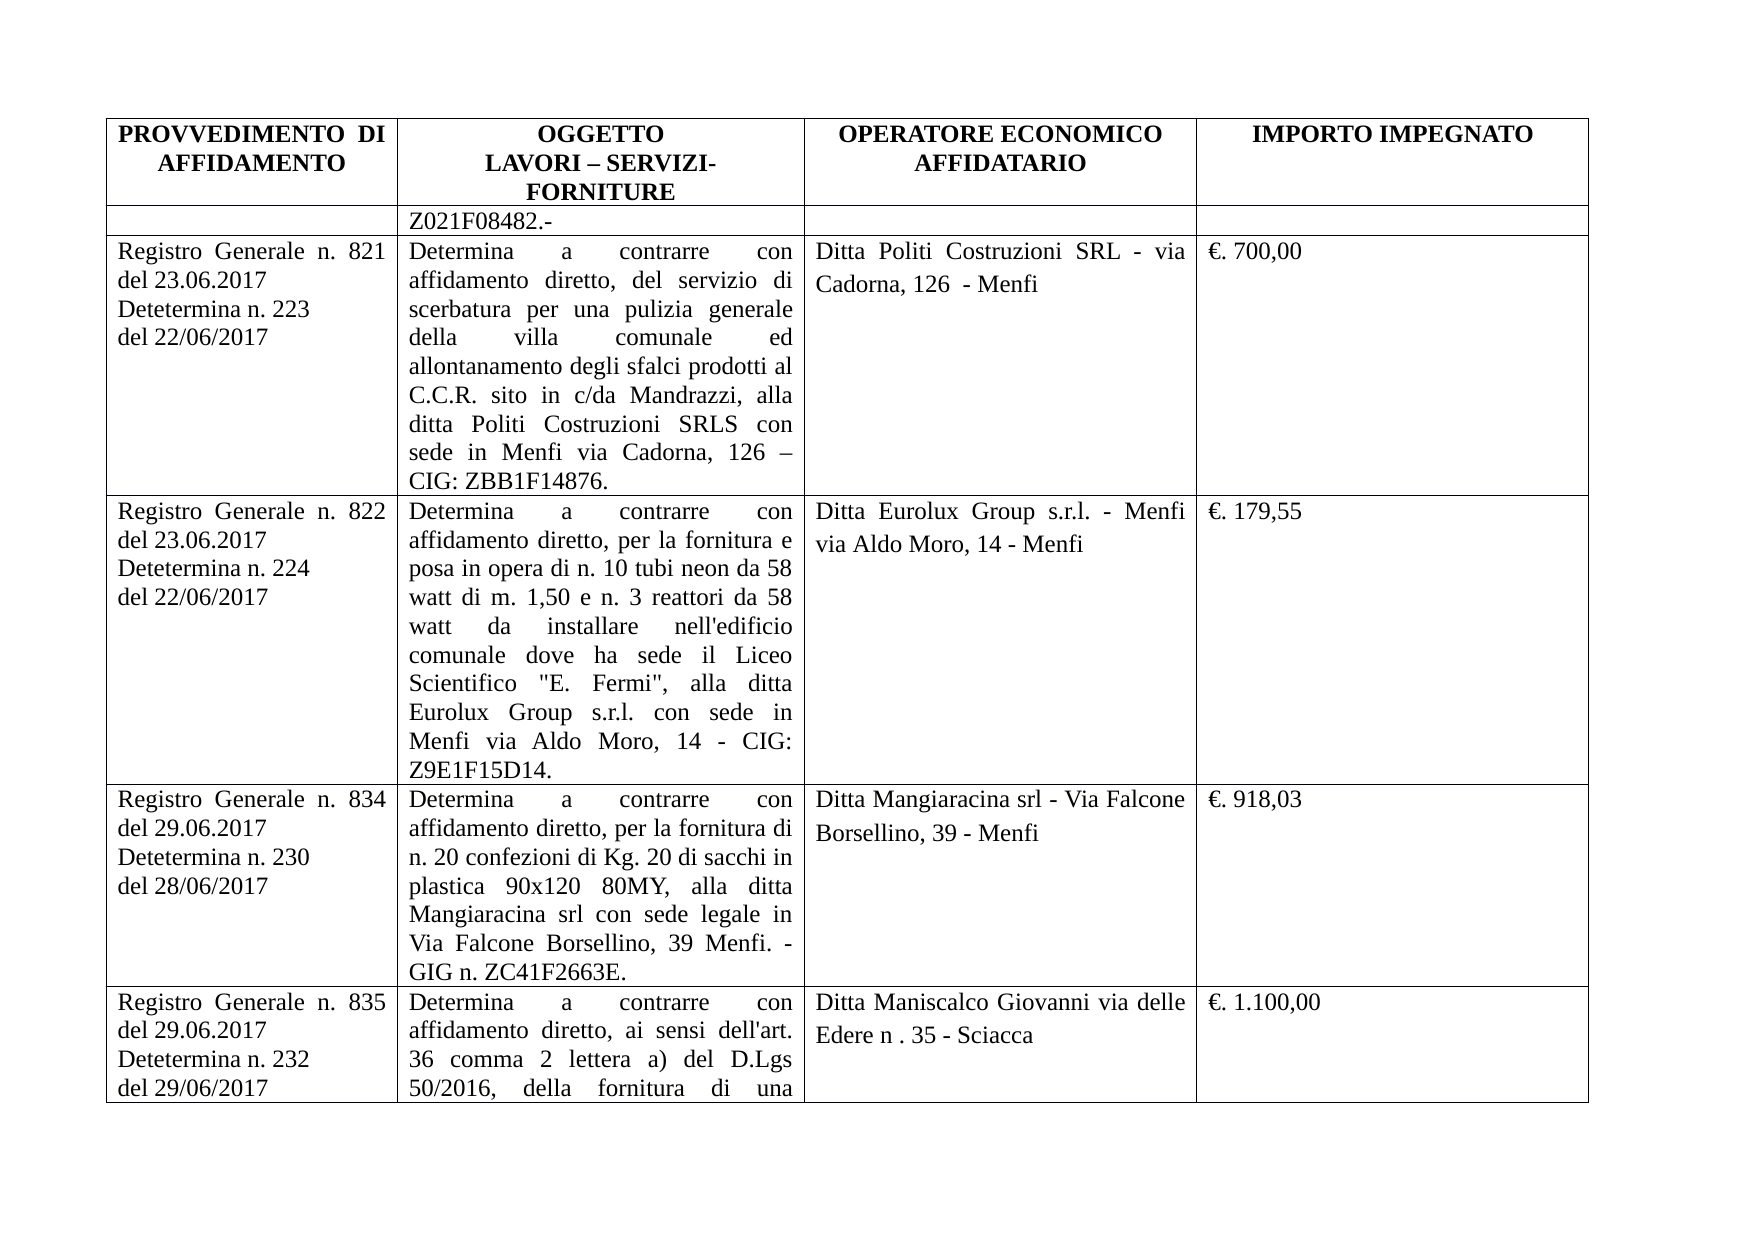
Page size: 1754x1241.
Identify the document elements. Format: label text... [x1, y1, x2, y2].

table_cell €. 179,55 [1197, 496, 1588, 783]
table_cell €. 1.100,00 [1197, 987, 1588, 1102]
table_cell Ditta Mangiaracina srl - Via Falcone Borsellino, 39 - Menfi [805, 785, 1196, 986]
table_cell Z021F08482.- [398, 206, 804, 235]
table_cell Ditta Politi Costruzioni SRL - via Cadorna, 126 - Menfi [805, 236, 1196, 495]
table_cell Registro Generale n. 835 del 29.06.2017 Detetermina n. 232 del 29/06/2017 [107, 987, 397, 1102]
table_header OPERATORE ECONOMICO AFFIDATARIO [805, 119, 1196, 205]
table_cell [1197, 206, 1588, 235]
table_cell Determina a contrarre con affidamento diretto, per la fornitura e posa in opera di n. 10 tubi neon da 58 watt di m. 1,50 e n. 3 reattori da 58 watt da installare nell'edificio comunale dove ha sede il Liceo Scientifico "E. Fermi", alla ditta Eurolux Group s.r.l. con sede in Menfi via Aldo Moro, 14 - CIG: Z9E1F15D14. [398, 496, 804, 783]
table_header PROVVEDIMENTO DI AFFIDAMENTO [107, 119, 397, 205]
table_cell Registro Generale n. 821 del 23.06.2017 Detetermina n. 223 del 22/06/2017 [107, 236, 397, 495]
table_header IMPORTO IMPEGNATO [1197, 119, 1588, 205]
table_cell €. 918,03 [1197, 785, 1588, 986]
table_cell €. 700,00 [1197, 236, 1588, 495]
table_cell Registro Generale n. 822 del 23.06.2017 Detetermina n. 224 del 22/06/2017 [107, 496, 397, 783]
table_cell [107, 206, 397, 235]
table_cell Determina a contrarre con affidamento diretto, per la fornitura di n. 20 confezioni di Kg. 20 di sacchi in plastica 90x120 80MY, alla ditta Mangiaracina srl con sede legale in Via Falcone Borsellino, 39 Menfi. - GIG n. ZC41F2663E. [398, 785, 804, 986]
table_header OGGETTO LAVORI – SERVIZI- FORNITURE [398, 119, 804, 205]
table_cell Ditta Eurolux Group s.r.l. - Menfi via Aldo Moro, 14 - Menfi [805, 496, 1196, 783]
table_cell Registro Generale n. 834 del 29.06.2017 Detetermina n. 230 del 28/06/2017 [107, 785, 397, 986]
table_cell [805, 206, 1196, 235]
table_cell Determina a contrarre con affidamento diretto, ai sensi dell'art. 36 comma 2 lettera a) del D.Lgs 50/2016, della fornitura di una [398, 987, 804, 1102]
table_cell Ditta Maniscalco Giovanni via delle Edere n . 35 - Sciacca [805, 987, 1196, 1102]
table_cell Determina a contrarre con affidamento diretto, del servizio di scerbatura per una pulizia generale della villa comunale ed allontanamento degli sfalci prodotti al C.C.R. sito in c/da Mandrazzi, alla ditta Politi Costruzioni SRLS con sede in Menfi via Cadorna, 126 – CIG: ZBB1F14876. [398, 236, 804, 495]
